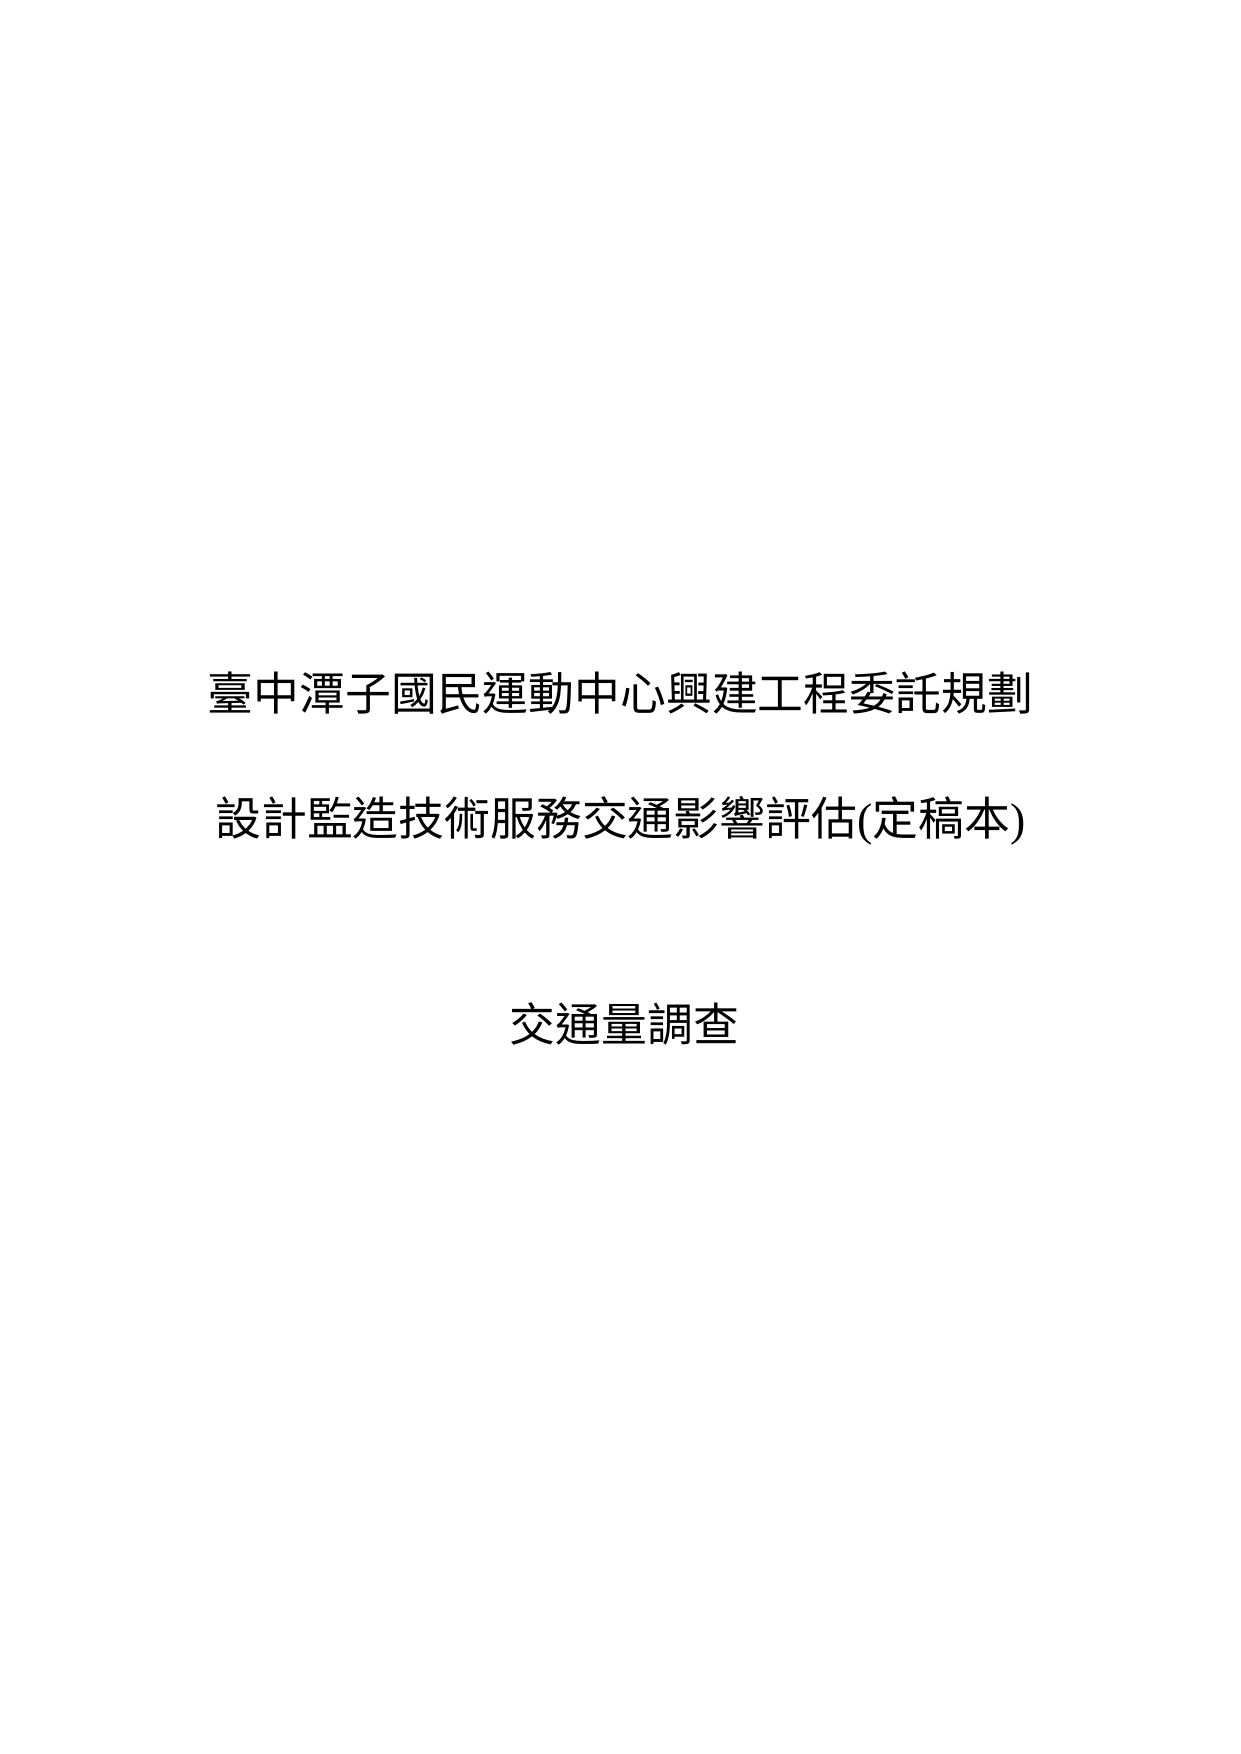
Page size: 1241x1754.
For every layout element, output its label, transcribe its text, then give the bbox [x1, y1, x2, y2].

subtitle 交通量調查 [189, 943, 1053, 1080]
text 臺中潭子國民運動中心興建工程委託規劃設計監造技術服務交通影響評估(定稿本) [187, 617, 1053, 867]
